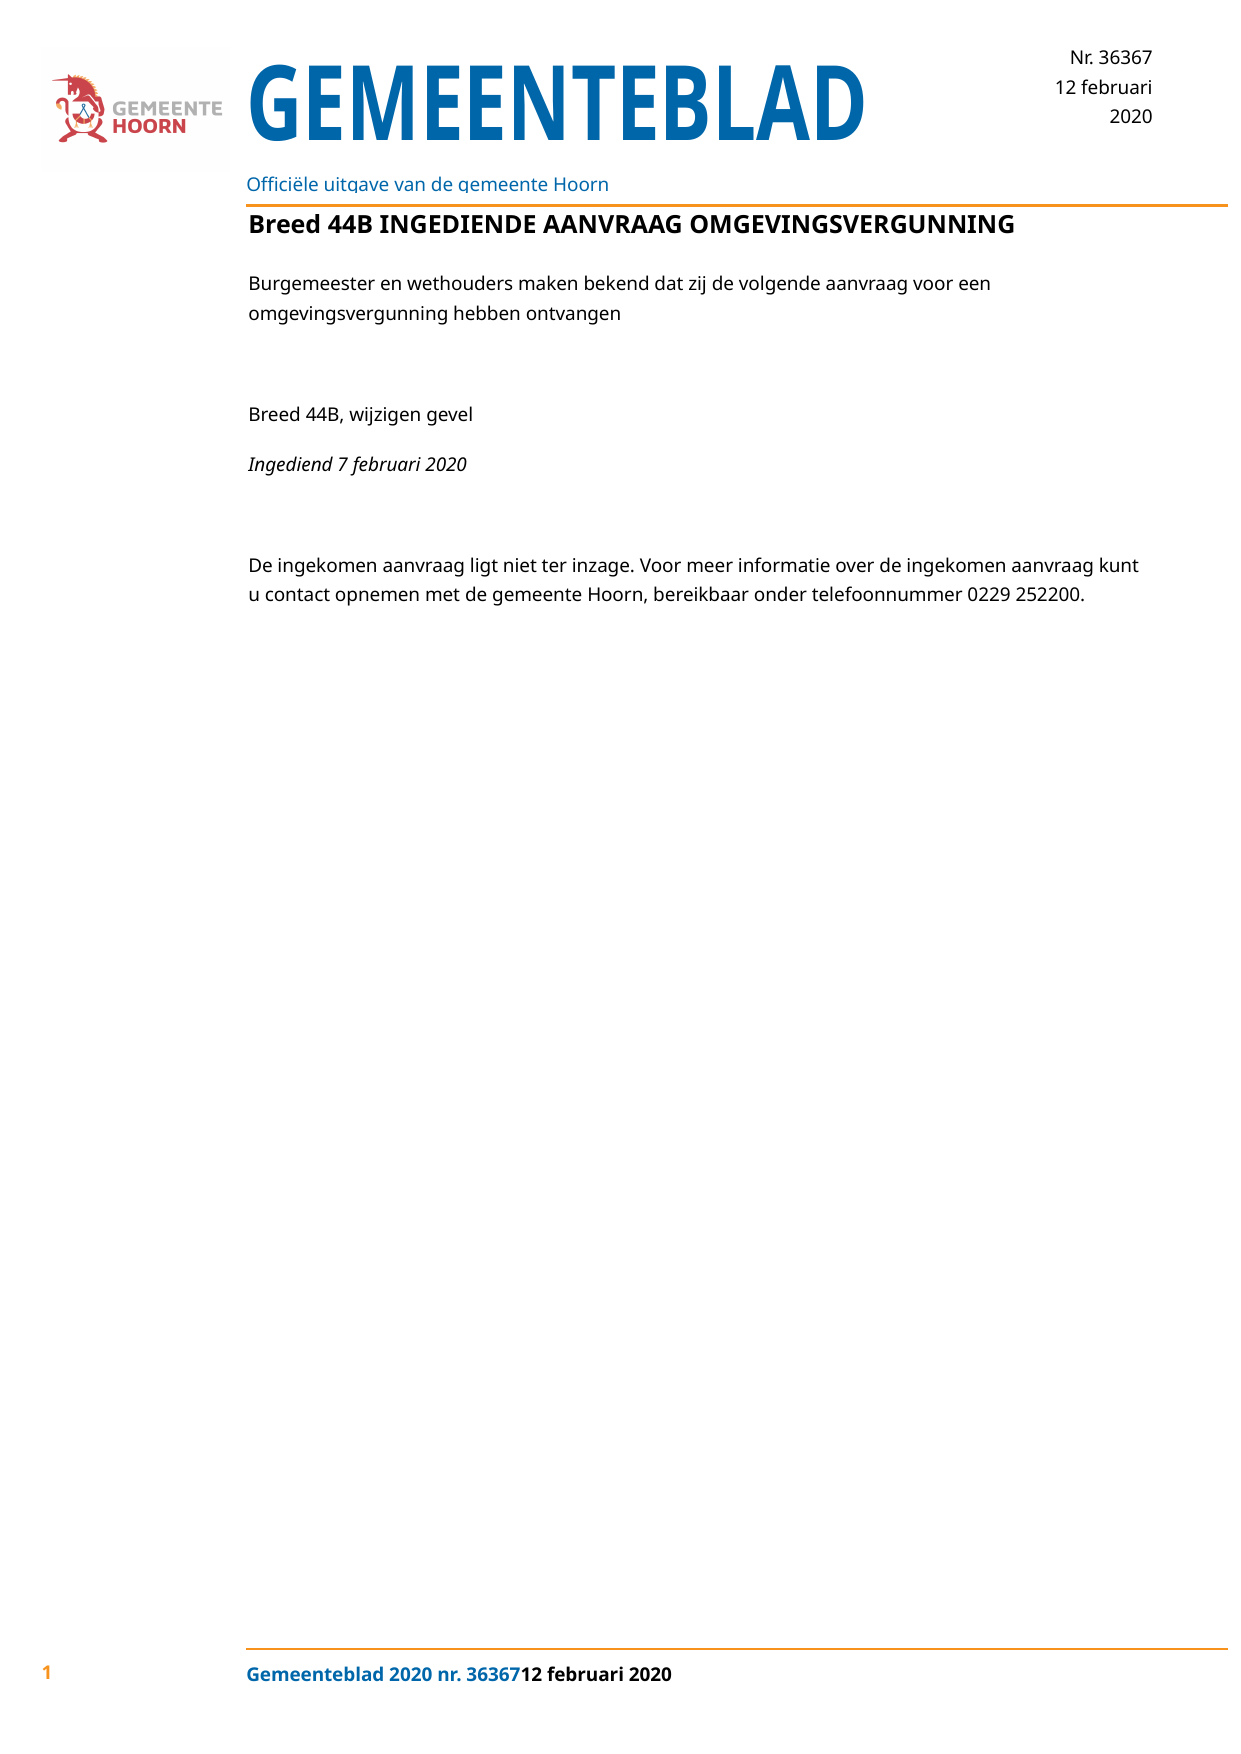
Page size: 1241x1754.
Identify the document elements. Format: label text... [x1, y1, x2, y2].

text Breed 44B, wijzigen gevel [248, 401, 1152, 426]
text Ingediend 7 februari 2020 [248, 451, 1152, 477]
picture [41, 47, 231, 172]
text Breed 44B INGEDIENDE AANVRAAG OMGEVINGSVERGUNNING [248, 207, 1152, 241]
text De ingekomen aanvraag ligt niet ter inzage. Voor meer informatie over de ingekomen aanvraag kunt u contact opnemen met de gemeente Hoorn, bereikbaar onder telefoonnummer 0229 252200. [248, 552, 1152, 607]
text Burgemeester en wethouders maken bekend dat zij de volgende aanvraag voor een omgevingsvergunning hebben ontvangen [248, 270, 1152, 326]
